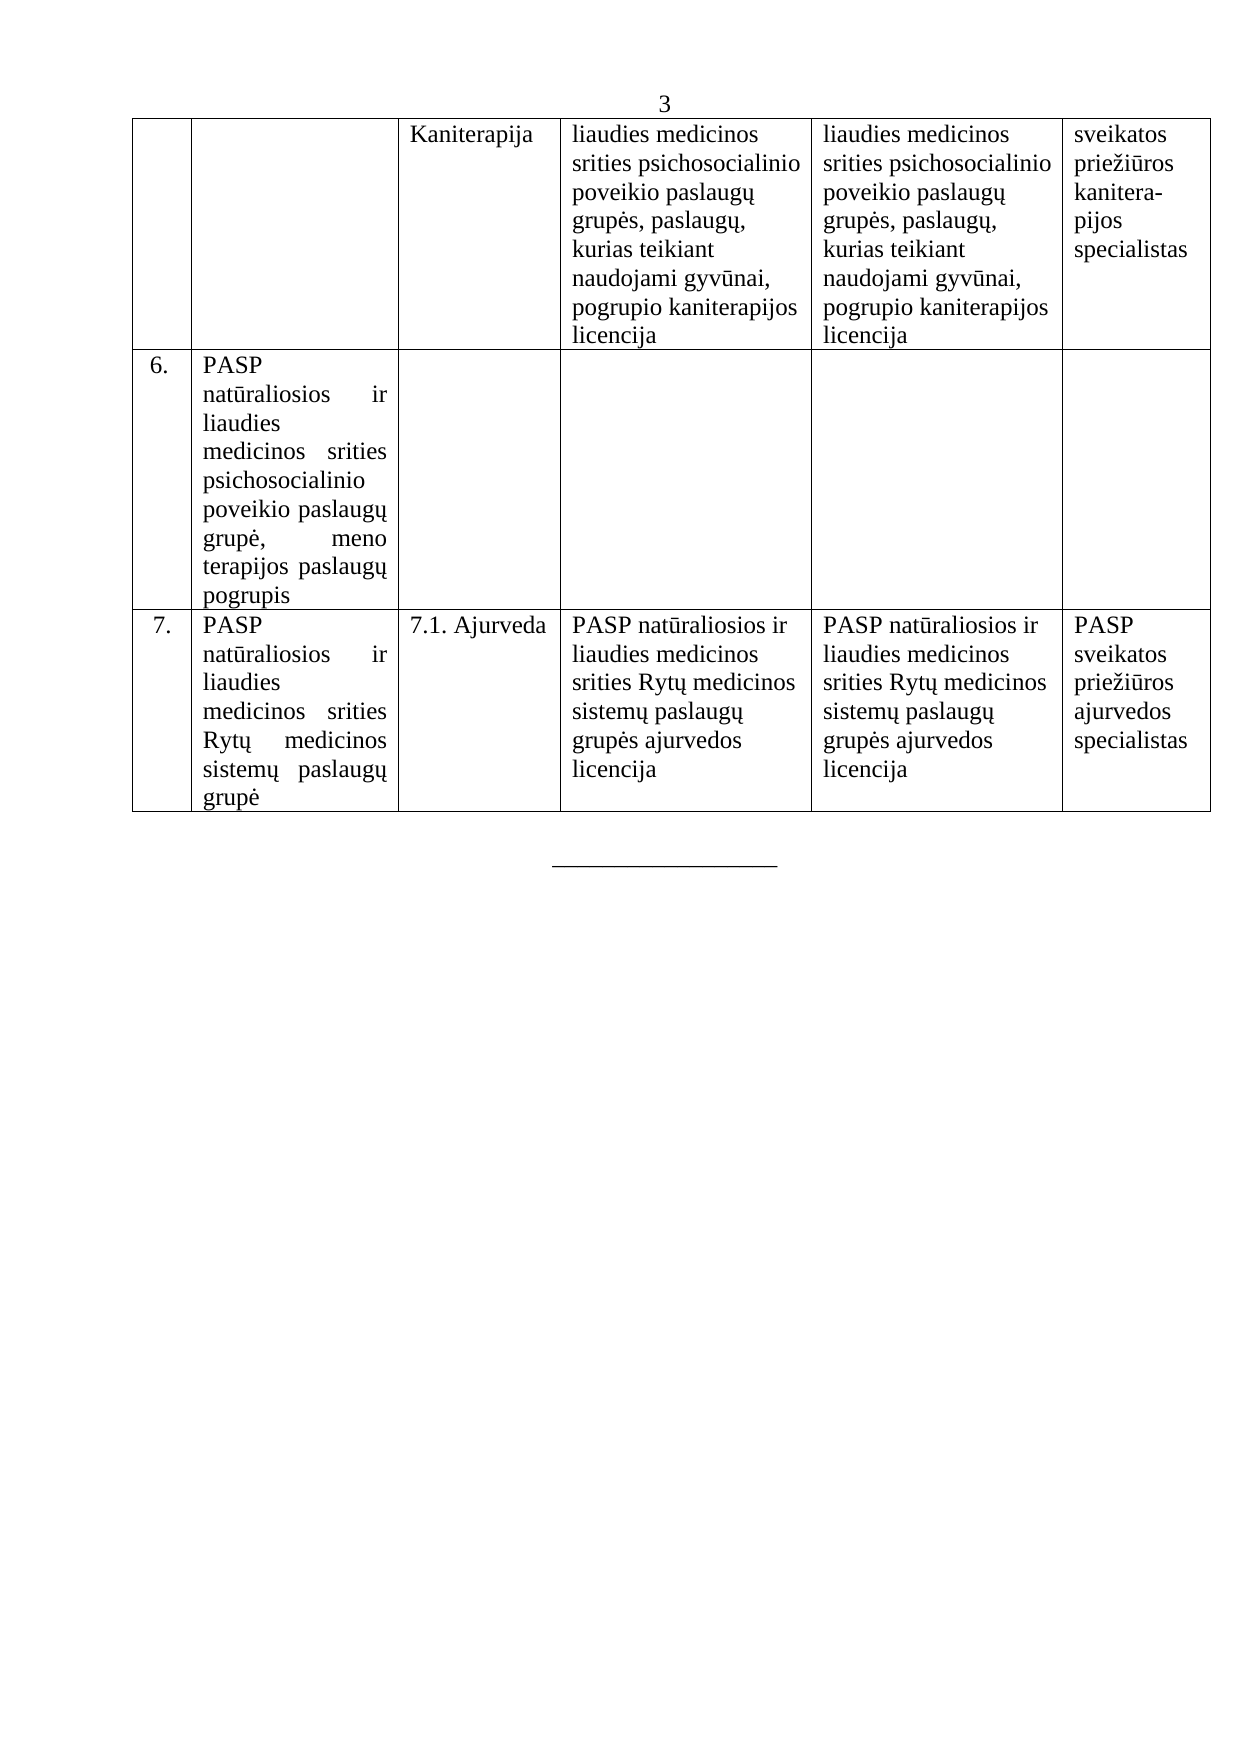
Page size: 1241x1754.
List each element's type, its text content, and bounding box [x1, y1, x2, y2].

table_cell PASP natūraliosios ir liaudies medicinos srities Rytų medicinos sistemų paslaugų grupės ajurvedos licencija [561, 610, 811, 811]
table_cell PASP natūraliosios ir liaudies medicinos srities psichosocialinio poveikio paslaugų grupė, meno terapijos paslaugų pogrupis [192, 350, 398, 609]
table_cell 6. [133, 350, 191, 609]
table_cell sveikatos priežiūros kanitera-pijos specialistas [1063, 119, 1210, 349]
table_cell [133, 119, 191, 349]
table_cell [561, 350, 811, 609]
table_cell [812, 350, 1062, 609]
table_cell 7. [133, 610, 191, 811]
table_cell [1063, 350, 1210, 609]
table_cell liaudies medicinos srities psichosocialinio poveikio paslaugų grupės, paslaugų, kurias teikiant naudojami gyvūnai, pogrupio kaniterapijos licencija [561, 119, 811, 349]
table_cell 7.1. Ajurveda [399, 610, 560, 811]
table_cell [192, 119, 398, 349]
table_cell PASP natūraliosios ir liaudies medicinos srities Rytų medicinos sistemų paslaugų grupė [192, 610, 398, 811]
table_cell [399, 350, 560, 609]
text __________________ [192, 841, 1137, 870]
table_cell Kaniterapija [399, 119, 560, 349]
table_cell liaudies medicinos srities psichosocialinio poveikio paslaugų grupės, paslaugų, kurias teikiant naudojami gyvūnai, pogrupio kaniterapijos licencija [812, 119, 1062, 349]
table_cell PASP sveikatos priežiūros ajurvedos specialistas [1063, 610, 1210, 811]
table_cell PASP natūraliosios ir liaudies medicinos srities Rytų medicinos sistemų paslaugų grupės ajurvedos licencija [812, 610, 1062, 811]
